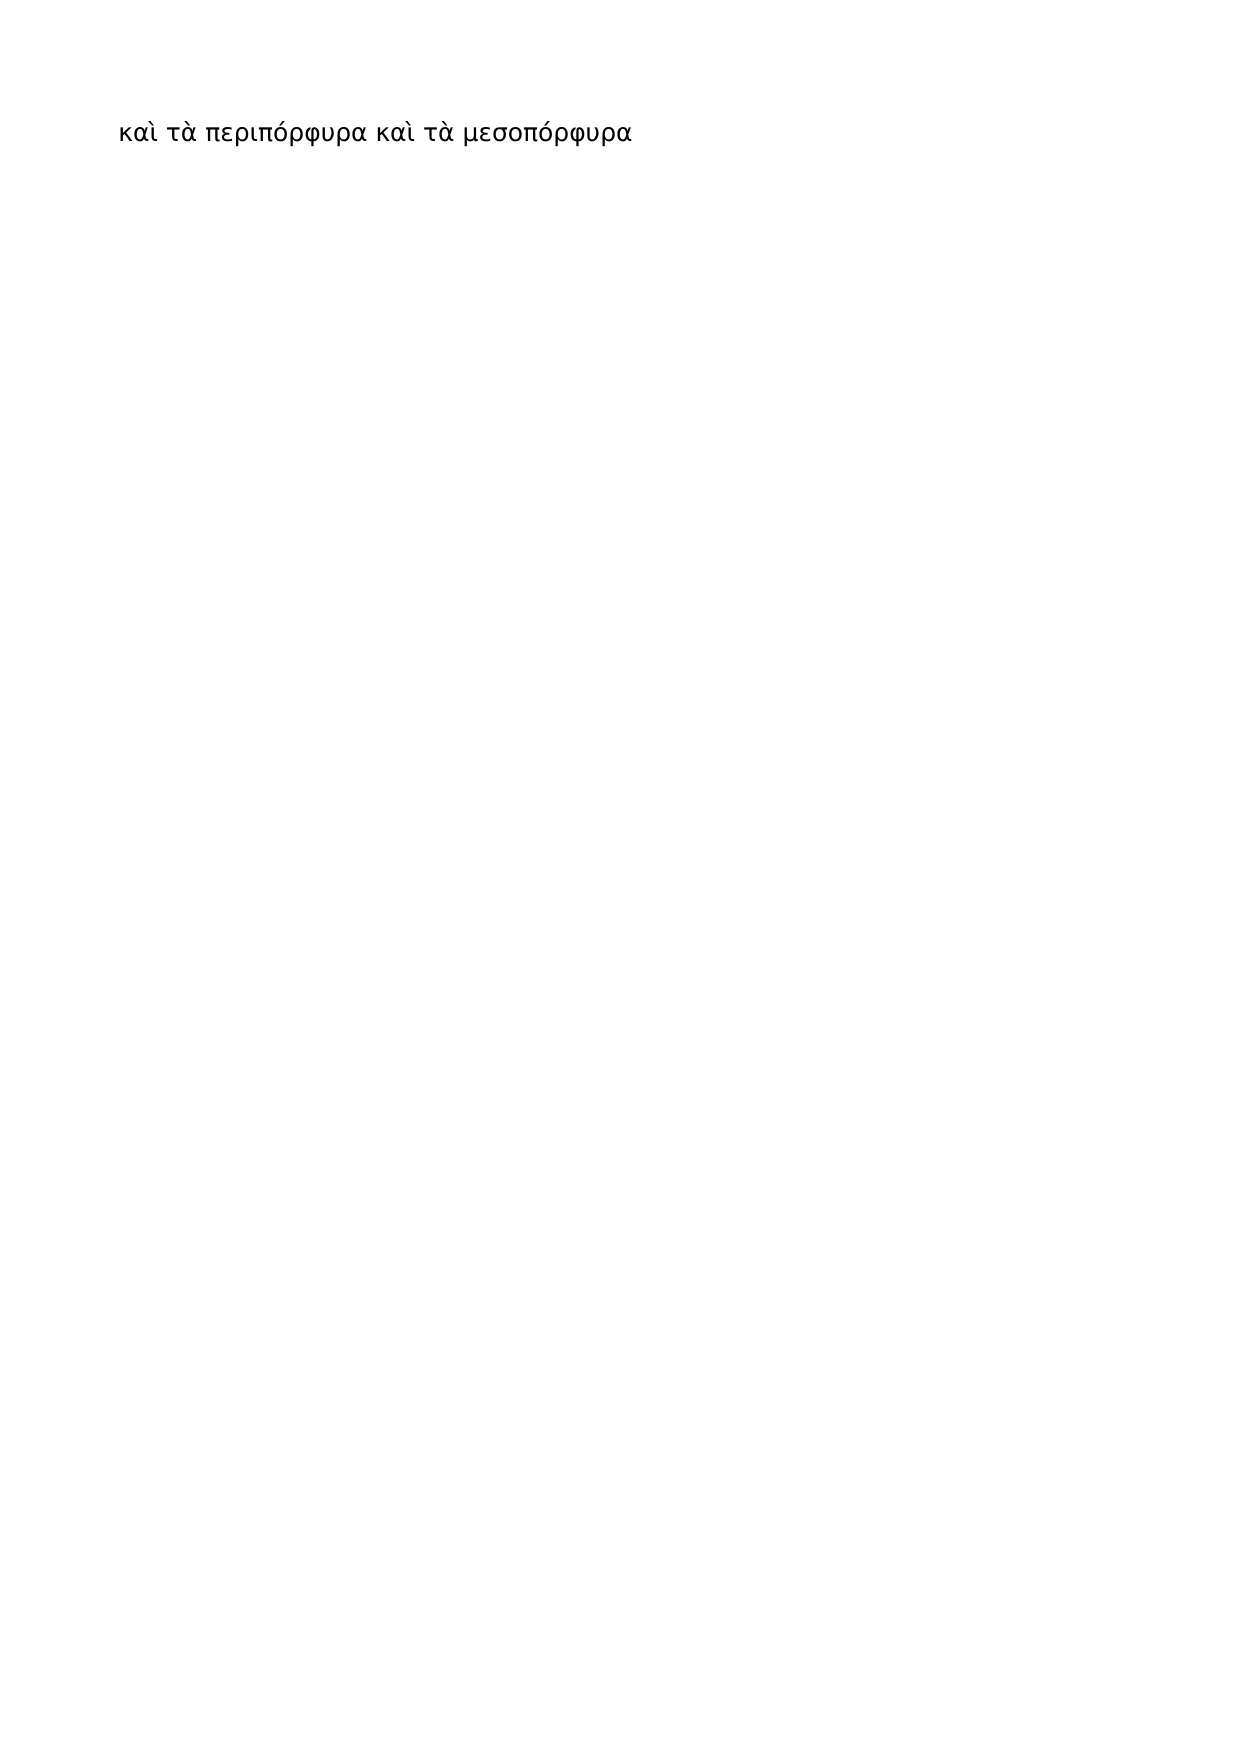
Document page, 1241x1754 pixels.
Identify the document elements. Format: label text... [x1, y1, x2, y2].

text καὶ τὰ περιπόρφυρα καὶ τὰ μεσοπόρφυρα [118, 118, 1122, 147]
